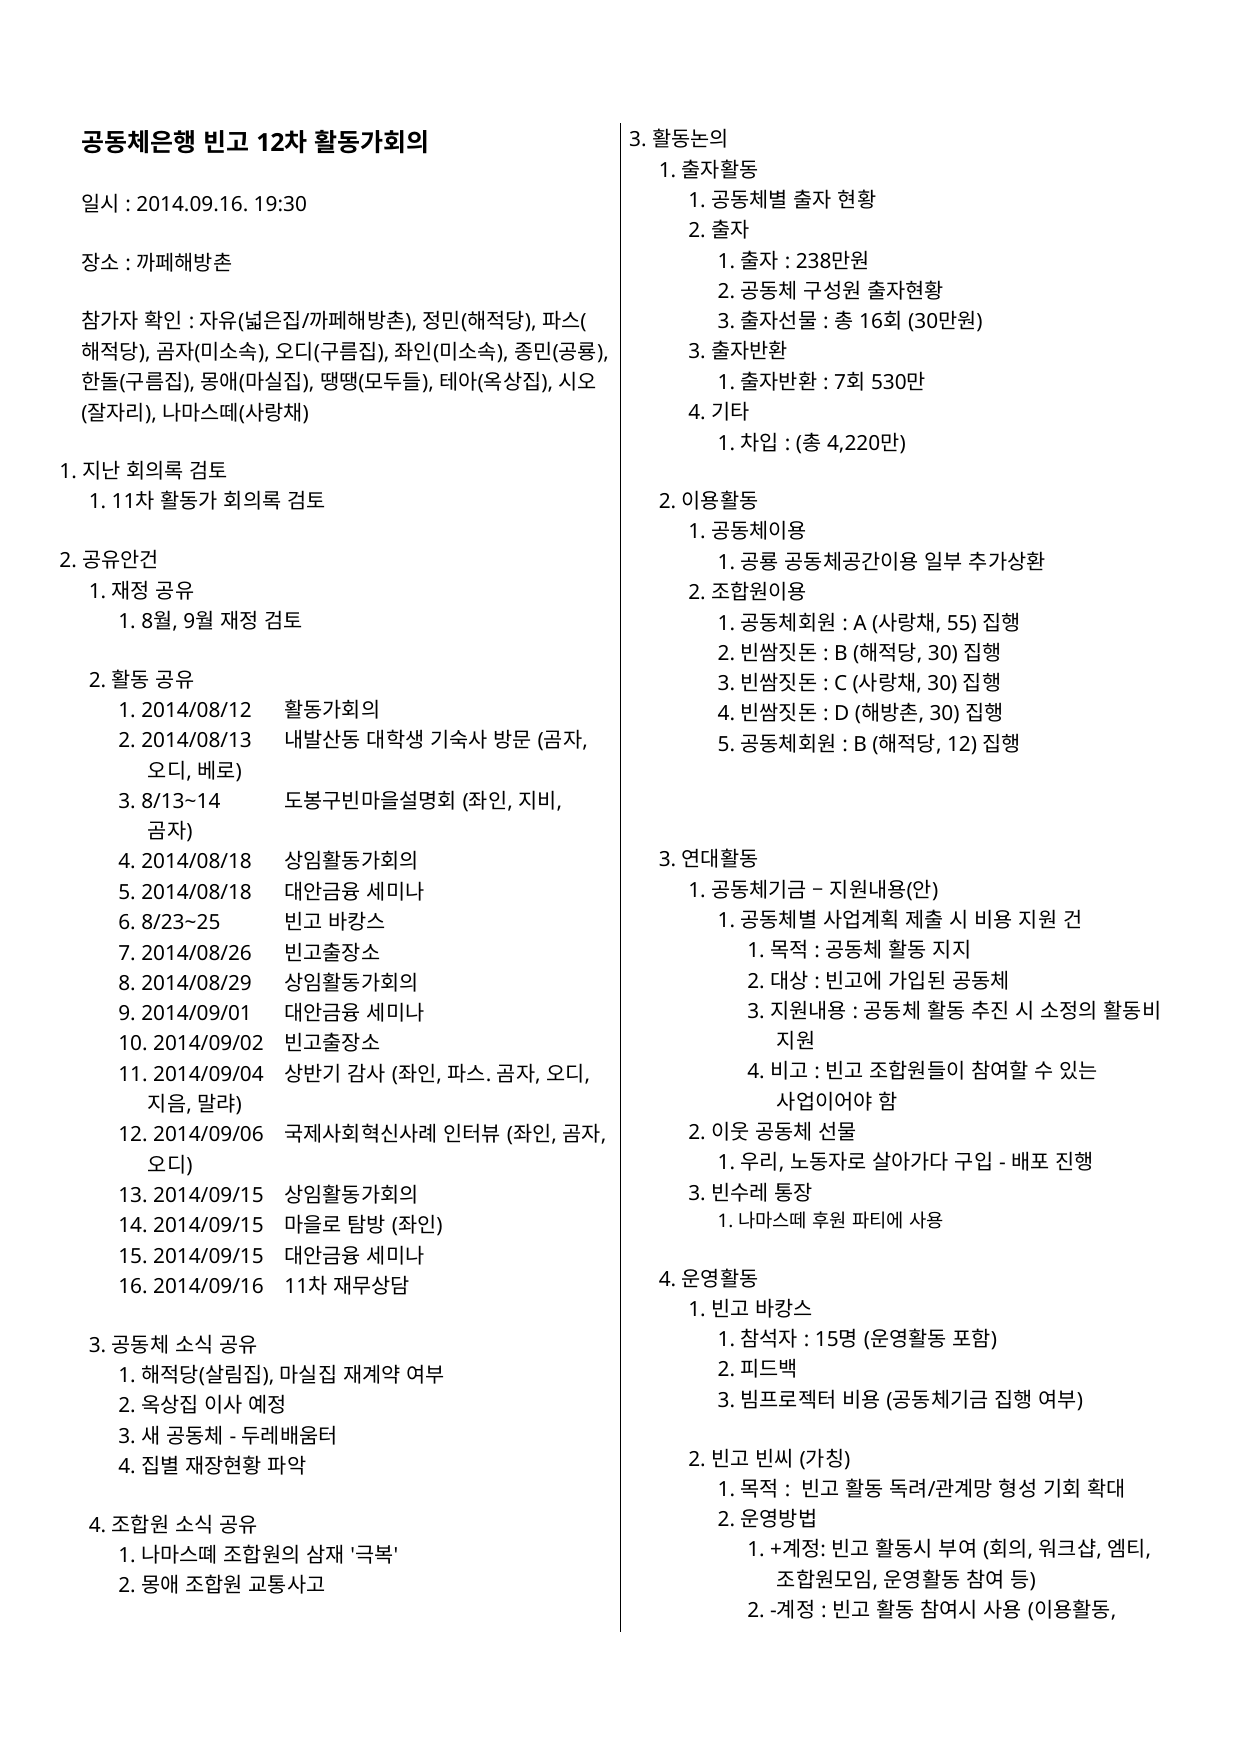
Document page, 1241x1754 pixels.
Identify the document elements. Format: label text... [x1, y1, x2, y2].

list 빈고 바캉스 [688, 1292, 1181, 1322]
list 재정 공유 [88, 574, 611, 604]
list 공동체 소식 공유 [88, 1328, 611, 1358]
list 조합원 소식 공유 [88, 1508, 611, 1538]
text 일시 : 2014.09.16. 19:30 [81, 187, 611, 218]
list 2014/08/12 활동가회의 [118, 693, 611, 723]
list 공동체별 사업계획 제출 시 비용 지원 건 [717, 903, 1181, 933]
list 빔프로젝터 비용 (공동체기금 집행 여부) [717, 1383, 1181, 1442]
list 출자선물 : 총 16회 (30만원) [717, 304, 1181, 335]
list 공동체회원 : A (사랑채, 55) 집행 [717, 606, 1181, 636]
list -계정 : 빈고 활동 참여시 사용 (이용활동, [747, 1593, 1181, 1624]
list 2014/08/26 빈고출장소 [118, 936, 611, 966]
list 지난 회의록 검토 [59, 454, 611, 485]
list 운영활동 [658, 1262, 1181, 1292]
text 장소 : 까페해방촌 [81, 246, 611, 276]
list 2014/09/16 11차 재무상담 [118, 1269, 611, 1328]
list 공동체기금 – 지원내용(안) [688, 873, 1181, 903]
list 새 공동체 - 두레배움터 [118, 1419, 611, 1449]
list 공동체회원 : B (해적당, 12) 집행 [717, 727, 1181, 757]
list 2014/09/15 상임활동가회의 [118, 1178, 611, 1208]
list 출자반환 [688, 335, 1181, 365]
list 이용활동 [658, 484, 1181, 515]
list 빈고 빈씨 (가칭) [688, 1442, 1181, 1472]
list 활동논의 [629, 123, 1181, 153]
list 대상 : 빈고에 가입된 공동체 [747, 964, 1181, 994]
list 빈쌈짓돈 : C (사랑채, 30) 집행 [717, 666, 1181, 697]
list 피드백 [717, 1353, 1181, 1383]
list 비고 : 빈고 조합원들이 참여할 수 있는 사업이어야 함 [747, 1055, 1181, 1115]
list 공동체 구성원 출자현황 [717, 274, 1181, 304]
list 목적 : 빈고 활동 독려/관계망 형성 기회 확대 [717, 1472, 1181, 1502]
list 출자활동 [658, 153, 1181, 183]
list 빈수레 통장 [688, 1176, 1181, 1206]
list 참석자 : 15명 (운영활동 포함) [717, 1322, 1181, 1353]
list 공유안건 [59, 543, 611, 574]
list 몽애 조합원 교통사고 [118, 1568, 611, 1599]
list 옥상집 이사 예정 [118, 1388, 611, 1419]
list +계정: 빈고 활동시 부여 (회의, 워크샵, 엠티, 조합원모임, 운영활동 참여 등) [747, 1533, 1181, 1593]
list 연대활동 [658, 843, 1181, 873]
list 출자반환 : 7회 530만 [717, 365, 1181, 395]
list 2014/09/04 상반기 감사 (좌인, 파스. 곰자, 오디, 지음, 말랴) [118, 1057, 611, 1118]
list 2014/09/02 빈고출장소 [118, 1027, 611, 1057]
list 기타 [688, 395, 1181, 426]
text 참가자 확인 : 자유(넓은집/까페해방촌), 정민(해적당), 파스(해적당), 곰자(미소속), 오디(구름집), 좌인(미소속), 종민(공룡), 한돌(구름집), 몽애(마실집), 땡땡(모두들), 테아(옥상집), 시오(잘자리), 나마스떼(사랑채) [81, 305, 611, 426]
list 2014/09/01 대안금융 세미나 [118, 996, 611, 1027]
list 차입 : (총 4,220만) [717, 426, 1181, 484]
text 공동체은행 빈고 12차 활동가회의 [81, 123, 611, 159]
list 집별 재장현황 파악 [118, 1449, 611, 1508]
list 2014/09/15 마을로 탐방 (좌인) [118, 1208, 611, 1239]
list 운영방법 [717, 1502, 1181, 1533]
list 2014/09/15 대안금융 세미나 [118, 1239, 611, 1269]
list 나마스떼 후원 파티에 사용 [717, 1206, 1181, 1233]
list 11차 활동가 회의록 검토 [88, 485, 611, 515]
list 이웃 공동체 선물 [688, 1115, 1181, 1146]
list 8/13~14 도봉구빈마을설명회 (좌인, 지비, 곰자) [118, 784, 611, 845]
list 공동체별 출자 현황 [688, 183, 1181, 213]
list 조합원이용 [688, 575, 1181, 606]
list 공동체이용 [688, 515, 1181, 545]
list 2014/08/13 내발산동 대학생 기숙사 방문 (곰자, 오디, 베로) [118, 723, 611, 784]
list 활동 공유 [88, 663, 611, 693]
list 2014/08/18 상임활동가회의 [118, 845, 611, 875]
list 우리, 노동자로 살아가다 구입 - 배포 진행 [717, 1146, 1181, 1176]
list 빈쌈짓돈 : B (해적당, 30) 집행 [717, 636, 1181, 666]
list 나마스뗴 조합원의 삼재 '극복' [118, 1538, 611, 1568]
list 8/23~25 빈고 바캉스 [118, 905, 611, 936]
list 목적 : 공동체 활동 지지 [747, 933, 1181, 964]
list 출자 : 238만원 [717, 244, 1181, 274]
list 8월, 9월 재정 검토 [118, 604, 611, 634]
list 2014/08/18 대안금융 세미나 [118, 875, 611, 905]
list 빈쌈짓돈 : D (해방촌, 30) 집행 [717, 697, 1181, 727]
list 출자 [688, 213, 1181, 244]
list 해적당(살림집), 마실집 재계약 여부 [118, 1358, 611, 1388]
list 지원내용 : 공동체 활동 추진 시 소정의 활동비 지원 [747, 994, 1181, 1055]
list 2014/09/06 국제사회혁신사례 인터뷰 (좌인, 곰자, 오디) [118, 1118, 611, 1178]
list 2014/08/29 상임활동가회의 [118, 966, 611, 996]
list 공룡 공동체공간이용 일부 추가상환 [717, 545, 1181, 575]
